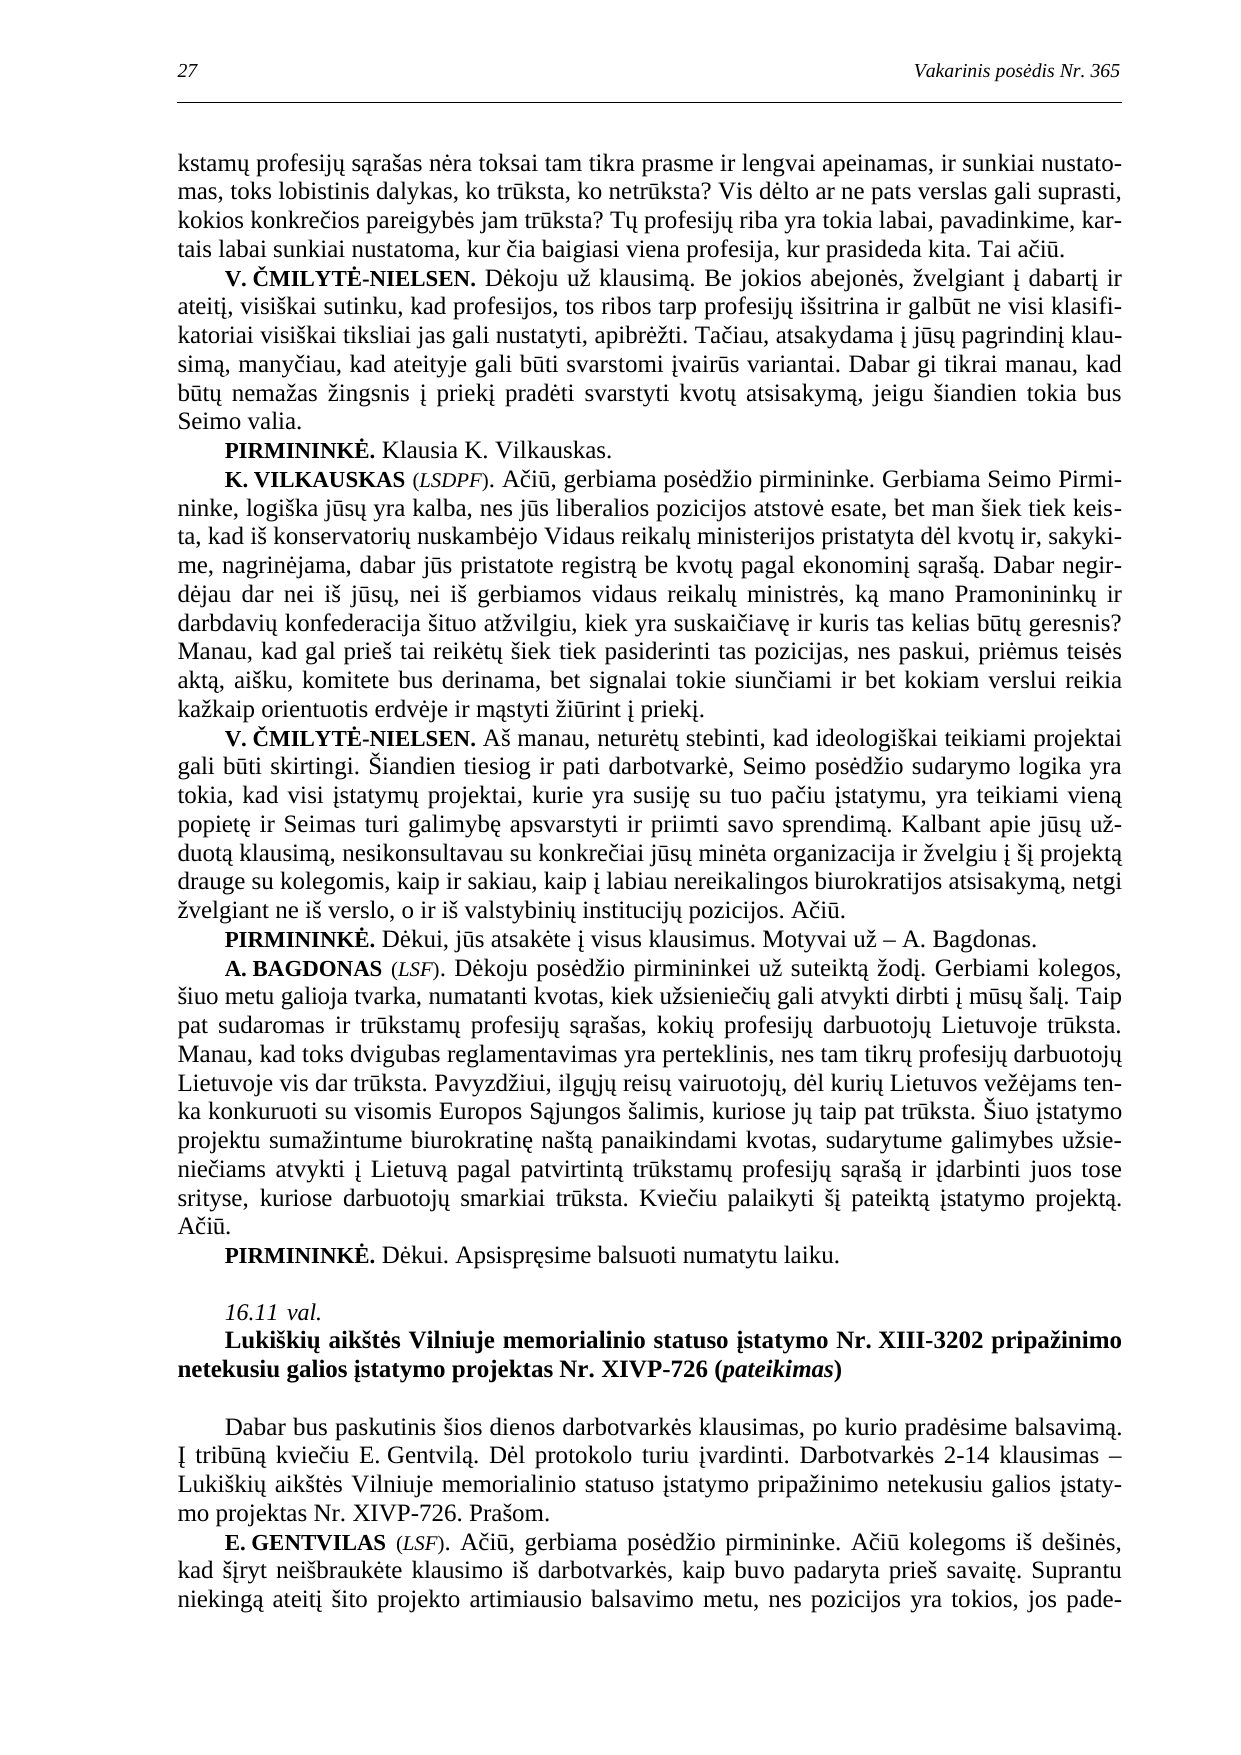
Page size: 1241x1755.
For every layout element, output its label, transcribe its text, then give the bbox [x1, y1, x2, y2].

text V. ČMILYTĖ-NIELSEN. Dė­ko­ju už klau­si­mą. Be jo­kios abe­jo­nės, žvel­giant į da­bar­tį ir at­ei­tį, vi­siš­kai su­tin­ku, kad pro­fe­si­jos, tos ri­bos tarp pro­fe­si­jų iš­si­tri­na ir gal­būt ne vi­si kla­si­fi­ka­to­riai vi­siš­kai tiks­liai jas ga­li nu­sta­ty­ti, api­brėž­ti. Ta­čiau, at­sa­ky­da­ma į jū­sų pa­grin­di­nį klau­si­mą, ma­ny­čiau, kad at­ei­ty­je ga­li bū­ti svars­to­mi įvai­rūs va­rian­tai. Da­bar gi tik­rai ma­nau, kad bū­tų ne­ma­žas žings­nis į prie­kį pra­dė­ti svars­ty­ti kvo­tų at­si­sa­ky­mą, jei­gu šian­dien to­kia bus Sei­mo va­lia. [177, 263, 1122, 435]
text ks­ta­mų pro­fe­si­jų są­ra­šas nė­ra tok­sai tam tik­ra pras­me ir leng­vai apei­na­mas, ir sun­kiai nu­sta­to­mas, toks lo­bis­ti­nis da­ly­kas, ko trūks­ta, ko ne­trūks­ta? Vis dėl­to ar ne pats ver­slas ga­li su­pras­ti, ko­kios kon­kre­čios pa­rei­gy­bės jam trūks­ta? Tų pro­fe­si­jų ri­ba yra to­kia la­bai, pa­va­din­ki­me, kar­tais la­bai sun­kiai nu­sta­to­ma, kur čia bai­gia­si vie­na pro­fe­si­ja, kur pra­si­de­da ki­ta. Tai ačiū. [177, 148, 1122, 263]
text K. VILKAUSKAS (LSDPF). Ačiū, ger­bia­ma po­sė­džio pir­mi­nin­ke. Ger­bia­ma Sei­mo Pir­mi­nin­ke, lo­giš­ka jū­sų yra kal­ba, nes jūs li­be­ra­lios po­zi­ci­jos at­sto­vė esa­te, bet man šiek tiek keis­ta, kad iš kon­ser­va­to­rių nu­skam­bė­jo Vi­daus rei­ka­lų mi­nis­te­ri­jos pri­sta­ty­ta dėl kvo­tų ir, sa­ky­ki­me, nag­ri­nė­ja­ma, da­bar jūs pri­sta­to­te re­gist­rą be kvo­tų pa­gal eko­no­mi­nį są­ra­šą. Da­bar ne­gir­dė­jau dar nei iš jū­sų, nei iš ger­bia­mos vi­daus rei­ka­lų mi­nist­rės, ką ma­no Pra­mo­ni­nin­kų ir darb­da­vių kon­fe­de­ra­ci­ja ši­tuo at­žvil­giu, kiek yra su­skai­čia­vę ir ku­ris tas ke­lias bū­tų ge­res­nis? Ma­nau, kad gal prieš tai rei­kė­tų šiek tiek pa­si­de­rin­ti tas po­zi­ci­jas, nes pas­kui, pri­ėmus tei­sės ak­tą, aiš­ku, ko­mi­te­te bus de­ri­na­ma, bet sig­na­lai to­kie siun­čia­mi ir bet ko­kiam ver­slui rei­kia kaž­kaip orien­tuo­tis erd­vė­je ir mąs­ty­ti žiū­rint į prie­kį. [177, 464, 1122, 723]
text PIRMININKĖ. Dė­kui, jūs at­sa­kė­te į vi­sus klau­si­mus. Mo­ty­vai už – A. Bag­do­nas. [177, 924, 1122, 953]
text PIRMININKĖ. Klau­sia K. Vil­kaus­kas. [177, 435, 1122, 464]
text V. ČMILYTĖ-NIELSEN. Aš ma­nau, ne­tu­rė­tų ste­bin­ti, kad ide­o­lo­giš­kai tei­kia­mi pro­jek­tai ga­li bū­ti skir­tin­gi. Šian­dien tie­siog ir pa­ti dar­bo­tvarkė, Sei­mo po­sė­džio su­da­ry­mo lo­gi­ka yra to­kia, kad vi­si įsta­ty­mų pro­jek­tai, ku­rie yra su­si­ję su tuo pa­čiu įsta­ty­mu, yra tei­kia­mi vie­ną po­pie­tę ir Sei­mas tu­ri ga­li­my­bę ap­svars­ty­ti ir pri­im­ti sa­vo spren­di­mą. Kal­bant apie jū­sų už­duo­tą klau­si­mą, ne­si­kon­sul­ta­vau su kon­kre­čiai jū­sų mi­nė­ta or­ga­ni­za­ci­ja ir žvel­giu į šį pro­jek­tą drau­ge su ko­le­go­mis, kaip ir sa­kiau, kaip į la­biau ne­rei­ka­lin­gos biu­ro­kratijos at­si­sa­ky­mą, net­gi žvel­giant ne iš ver­slo, o ir iš vals­ty­bi­nių ins­ti­tu­ci­jų po­zi­ci­jos. Ačiū. [177, 723, 1122, 924]
text Da­bar bus pas­ku­ti­nis šios die­nos dar­bo­tvarkės klau­si­mas, po ku­rio pra­dė­si­me bal­sa­vi­mą. Į tri­bū­ną kvie­čiu E. Gent­vi­lą. Dėl pro­to­ko­lo tu­riu įvar­din­ti. Dar­bo­tvarkės 2-14 klau­si­mas – Lu­kiš­kių aikš­tės Vil­niu­je me­mo­ria­li­nio sta­tu­so įsta­ty­mo pri­pa­ži­ni­mo ne­te­ku­siu ga­lios įsta­ty­mo pro­jek­tas Nr. XIVP-726. Pra­šom. [177, 1412, 1122, 1527]
text Lu­kiš­kių aikš­tės Vil­niu­je me­mo­ria­li­nio sta­tu­so įsta­ty­mo Nr. XIII-3202 pri­pa­ži­ni­mo ne­te­ku­siu ga­lios įsta­ty­mo pro­jek­tas Nr. XIVP-726 (pa­tei­ki­mas) [177, 1325, 1122, 1383]
text PIRMININKĖ. Dė­kui. Ap­si­sprę­si­me bal­suo­ti nu­ma­ty­tu lai­ku. [177, 1240, 1122, 1269]
text 16.11 val. [224, 1298, 1122, 1325]
text A. BAGDONAS (LSF). Dė­ko­ju po­sė­džio pir­mi­nin­kei už su­teik­tą žo­dį. Ger­bia­mi ko­le­gos, šiuo me­tu ga­lio­ja tvar­ka, nu­ma­tan­ti kvo­tas, kiek už­sie­nie­čių ga­li at­vyk­ti dirb­ti į mū­sų ša­lį. Taip pat su­da­ro­mas ir trūks­ta­mų pro­fe­si­jų są­ra­šas, ko­kių pro­fe­si­jų dar­buo­to­jų Lie­tu­vo­je trūks­ta. Ma­nau, kad toks dvi­gu­bas reg­la­men­ta­vi­mas yra per­tek­li­nis, nes tam tik­rų pro­fe­si­jų dar­buo­to­jų Lie­tu­vo­je vis dar trūks­ta. Pa­vyz­džiui, il­gų­jų rei­sų vai­ruo­to­jų, dėl ku­rių Lie­tu­vos ve­žė­jams ten­ka kon­ku­ruo­ti su vi­so­mis Eu­ro­pos Są­jun­gos ša­li­mis, ku­rio­se jų taip pat trūks­ta. Šiuo įsta­ty­mo pro­jek­tu su­ma­žin­tu­me biu­ro­kratinę naš­tą pa­nai­kin­da­mi kvo­tas, su­da­ry­tu­me ga­li­my­bes už­sie­nie­čiams at­vyk­ti į Lie­tu­vą pa­gal pa­tvir­tin­tą trūks­ta­mų pro­fe­si­jų są­ra­šą ir įdar­bin­ti juos to­se sri­ty­se, ku­rio­se dar­buo­to­jų smar­kiai trūks­ta. Kvie­čiu pa­lai­ky­ti šį pa­teik­tą įsta­ty­mo pro­jek­tą. Ačiū. [177, 953, 1122, 1240]
text E. GENTVILAS (LSF). Ačiū, ger­bia­ma po­sė­džio pir­mi­nin­ke. Ačiū ko­le­goms iš de­ši­nės, kad šį­ryt ne­iš­brau­kė­te klau­si­mo iš dar­bo­tvarkės, kaip bu­vo pa­da­ry­ta prieš sa­vai­tę. Su­pran­tu nie­kin­gą at­ei­tį ši­to pro­jek­to ar­ti­miau­sio bal­sa­vi­mo me­tu, nes po­zi­ci­jos yra to­kios, jos pa­de­ [177, 1527, 1122, 1613]
